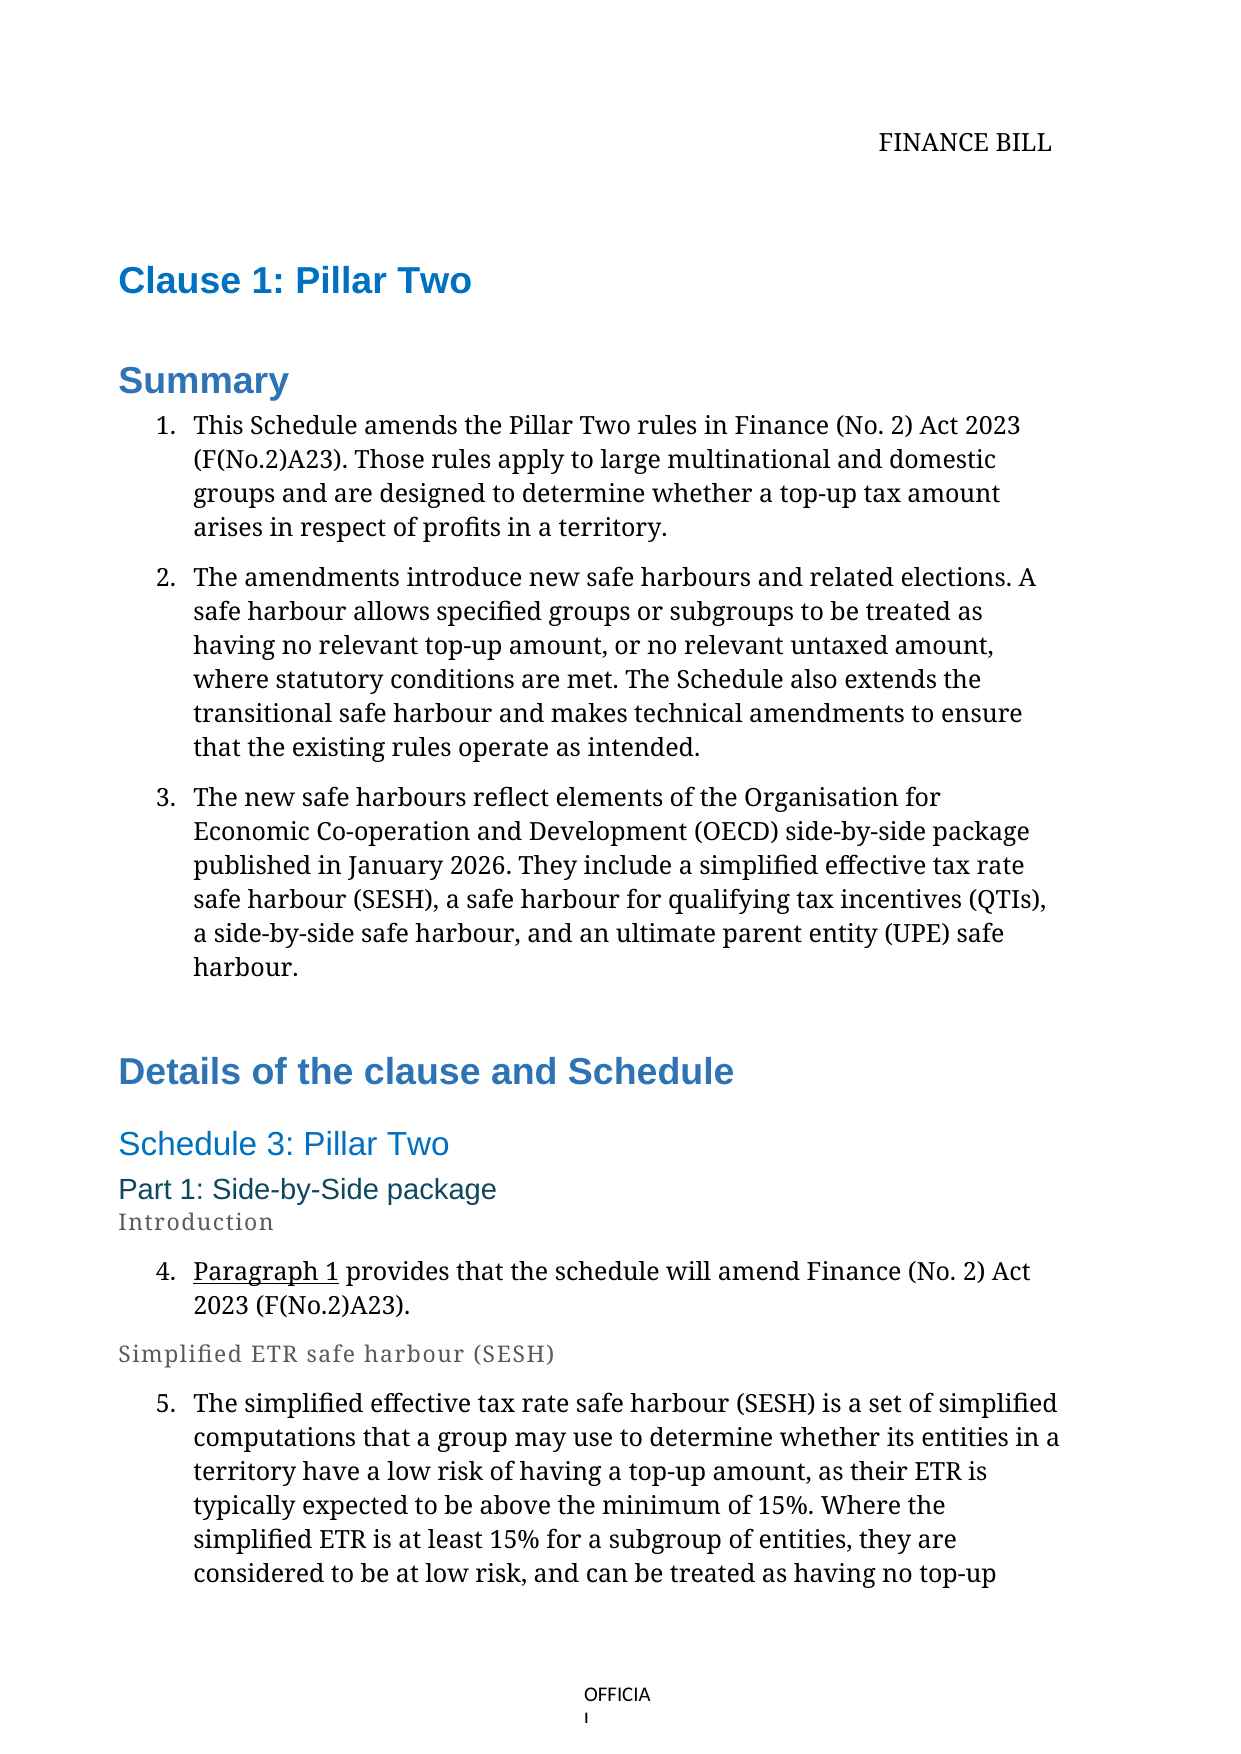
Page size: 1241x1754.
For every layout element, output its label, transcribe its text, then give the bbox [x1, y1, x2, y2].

subtitle Details of the clause and Schedule [118, 1049, 1063, 1093]
subtitle Introduction [118, 1206, 1063, 1237]
subtitle Part 1: Side-by-Side package [118, 1172, 1063, 1206]
list This Schedule amends the Pillar Two rules in Finance (No. 2) Act 2023 (F(No.2)A23). Those rules apply to large multinational and domestic groups and are designed to determine whether a top-up tax amount arises in respect of profits in a territory. [156, 408, 1063, 544]
subtitle Summary [118, 358, 1063, 401]
list The new safe harbours reflect elements of the Organisation for Economic Co-operation and Development (OECD) side-by-side package published in January 2026. They include a simplified effective tax rate safe harbour (SESH), a safe harbour for qualifying tax incentives (QTIs), a side-by-side safe harbour, and an ultimate parent entity (UPE) safe harbour. [156, 779, 1063, 984]
list Paragraph 1 provides that the schedule will amend Finance (No. 2) Act 2023 (F(No.2)A23). [156, 1254, 1063, 1322]
list The amendments introduce new safe harbours and related elections. A safe harbour allows specified groups or subgroups to be treated as having no relevant top-up amount, or no relevant untaxed amount, where statutory conditions are met. The Schedule also extends the transitional safe harbour and makes technical amendments to ensure that the existing rules operate as intended. [156, 559, 1063, 764]
subtitle Clause 1: Pillar Two [118, 258, 1063, 302]
subtitle Simplified ETR safe harbour (SESH) [118, 1338, 1063, 1369]
subtitle Schedule 3: Pillar Two [118, 1124, 1063, 1162]
list The simplified effective tax rate safe harbour (SESH) is a set of simplified computations that a group may use to determine whether its entities in a territory have a low risk of having a top-up amount, as their ETR is typically expected to be above the minimum of 15%. Where the simplified ETR is at least 15% for a subgroup of entities, they are considered to be at low risk, and can be treated as having no top-up [156, 1386, 1063, 1590]
